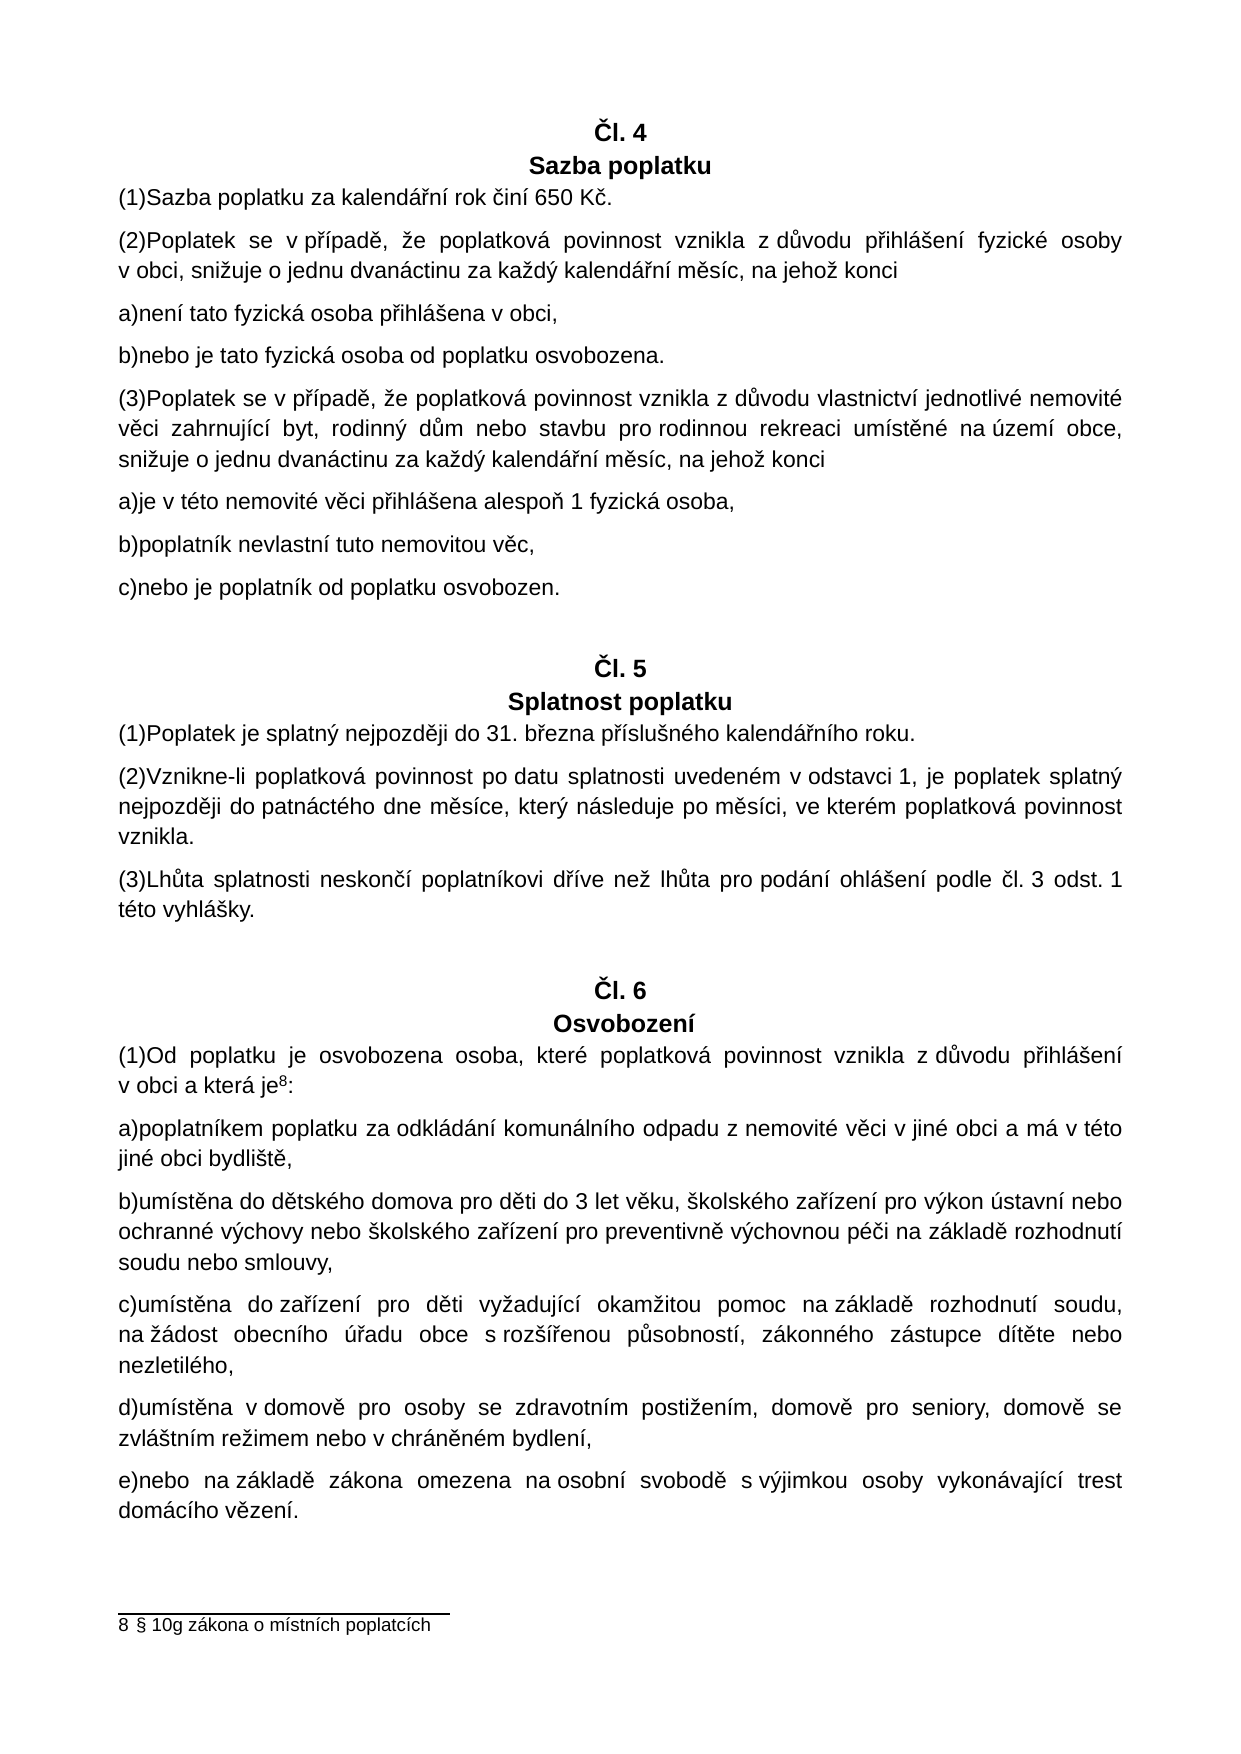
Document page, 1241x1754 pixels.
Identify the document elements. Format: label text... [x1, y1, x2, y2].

subtitle Čl. 4 Sazba poplatku [118, 118, 1122, 180]
list je v této nemovité věci přihlášena alespoň 1 fyzická osoba, [118, 488, 1122, 515]
list umístěna do dětského domova pro děti do 3 let věku, školského zařízení pro výkon ústavní nebo ochranné výchovy nebo školského zařízení pro preventivně výchovnou péči na základě rozhodnutí soudu nebo smlouvy, [118, 1188, 1122, 1275]
list umístěna do zařízení pro děti vyžadující okamžitou pomoc na základě rozhodnutí soudu, na žádost obecního úřadu obce s rozšířenou působností, zákonného zástupce dítěte nebo nezletilého, [118, 1291, 1122, 1378]
list nebo je poplatník od poplatku osvobozen. [118, 574, 1122, 600]
list umístěna v domově pro osoby se zdravotním postižením, domově pro seniory, domově se zvláštním režimem nebo v chráněném bydlení, [118, 1394, 1122, 1451]
list Vznikne-li poplatková povinnost po datu splatnosti uvedeném v odstavci 1, je poplatek splatný nejpozději do patnáctého dne měsíce, který následuje po měsíci, ve kterém poplatková povinnost vznikla. [118, 763, 1122, 849]
list nebo na základě zákona omezena na osobní svobodě s výjimkou osoby vykonávající trest domácího vězení. [118, 1467, 1122, 1524]
subtitle Čl. 6 Osvobození [118, 976, 1122, 1038]
list Poplatek se v případě, že poplatková povinnost vznikla z důvodu přihlášení fyzické osoby v obci, snižuje o jednu dvanáctinu za každý kalendářní měsíc, na jehož konci [118, 227, 1122, 283]
list nebo je tato fyzická osoba od poplatku osvobozena. [118, 342, 1122, 369]
list Od poplatku je osvobozena osoba, které poplatková povinnost vznikla z důvodu přihlášení v obci a která je: [118, 1042, 1122, 1099]
list Poplatek je splatný nejpozději do 31. března příslušného kalendářního roku. [118, 720, 1122, 746]
list Lhůta splatnosti neskončí poplatníkovi dříve než lhůta pro podání ohlášení podle čl. 3 odst. 1 této vyhlášky. [118, 866, 1122, 922]
list Poplatek se v případě, že poplatková povinnost vznikla z důvodu vlastnictví jednotlivé nemovité věci zahrnující byt, rodinný dům nebo stavbu pro rodinnou rekreaci umístěné na území obce, snižuje o jednu dvanáctinu za každý kalendářní měsíc, na jehož konci [118, 385, 1122, 472]
list není tato fyzická osoba přihlášena v obci, [118, 300, 1122, 326]
list § 10g zákona o místních poplatcích [118, 1614, 1122, 1635]
list Sazba poplatku za kalendářní rok činí 650 Kč. [118, 184, 1122, 211]
list poplatník nevlastní tuto nemovitou věc, [118, 531, 1122, 557]
subtitle Čl. 5 Splatnost poplatku [118, 654, 1122, 716]
list poplatníkem poplatku za odkládání komunálního odpadu z nemovité věci v jiné obci a má v této jiné obci bydliště, [118, 1115, 1122, 1172]
